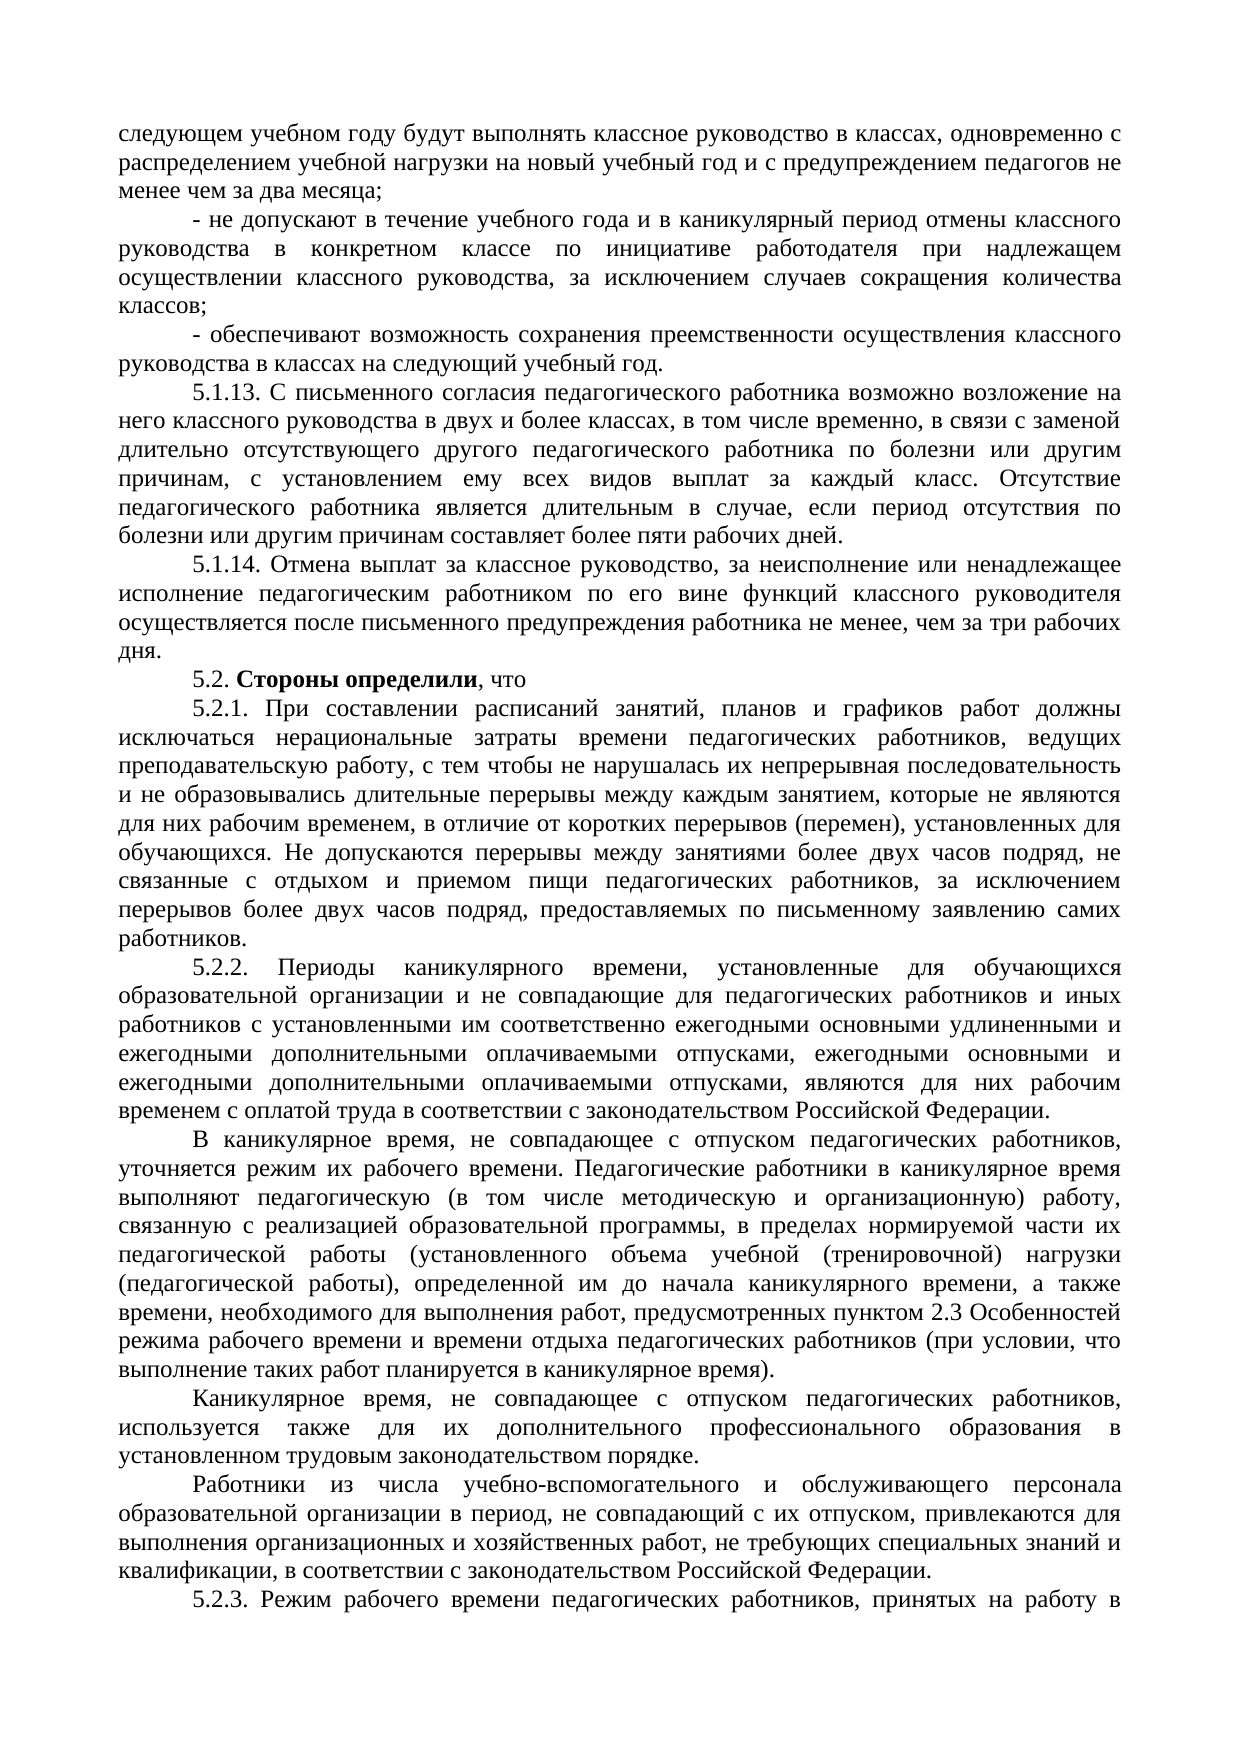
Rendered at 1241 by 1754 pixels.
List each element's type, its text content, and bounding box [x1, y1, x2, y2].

text В каникулярное время, не совпадающее с отпуском педагогических работников, уточняется режим их рабочего времени. Педагогические работники в каникулярное время выполняют педагогическую (в том числе методическую и организационную) работу, связанную с реализацией образовательной программы, в пределах нормируемой части их педагогической работы (установленного объема учебной (тренировочной) нагрузки (педагогической работы), определенной им до начала каникулярного времени, а также времени, необходимого для выполнения работ, предусмотренных пунктом 2.3 Особенностей режима рабочего времени и времени отдыха педагогических работников (при условии, что выполнение таких работ планируется в каникулярное время). [118, 1124, 1122, 1383]
text 5.2. Стороны определили, что [118, 664, 1122, 693]
text 5.1.14. Отмена выплат за классное руководство, за неисполнение или ненадлежащее исполнение педагогическим работником по его вине функций классного руководителя осуществляется после письменного предупреждения работника не менее, чем за три рабочих дня. [118, 549, 1122, 664]
text 5.2.1. При составлении расписаний занятий, планов и графиков работ должны исключаться нерациональные затраты времени педагогических работников, ведущих преподавательскую работу, с тем чтобы не нарушалась их непрерывная последовательность и не образовывались длительные перерывы между каждым занятием, которые не являются для них рабочим временем, в отличие от коротких перерывов (перемен), установленных для обучающихся. Не допускаются перерывы между занятиями более двух часов подряд, не связанные с отдыхом и приемом пищи педагогических работников, за исключением перерывов более двух часов подряд, предоставляемых по письменному заявлению самих работников. [118, 693, 1122, 952]
text - обеспечивают возможность сохранения преемственности осуществления классного руководства в классах на следующий учебный год. [118, 319, 1122, 377]
text Каникулярное время, не совпадающее с отпуском педагогических работников, используется также для их дополнительного профессионального образования в установленном трудовым законодательством порядке. [118, 1383, 1122, 1469]
text 5.2.2. Периоды каникулярного времени, установленные для обучающихся образовательной организации и не совпадающие для педагогических работников и иных работников с установленными им соответственно ежегодными основными удлиненными и ежегодными дополнительными оплачиваемыми отпусками, ежегодными основными и ежегодными дополнительными оплачиваемыми отпусками, являются для них рабочим временем с оплатой труда в соответствии с законодательством Российской Федерации. [118, 952, 1122, 1124]
text 5.2.3. Режим рабочего времени педагогических работников, принятых на работу в [118, 1584, 1122, 1613]
text - не допускают в течение учебного года и в каникулярный период отмены классного руководства в конкретном классе по инициативе работодателя при надлежащем осуществлении классного руководства, за исключением случаев сокращения количества классов; [118, 204, 1122, 319]
text следующем учебном году будут выполнять классное руководство в классах, одновременно с распределением учебной нагрузки на новый учебный год и с предупреждением педагогов не менее чем за два месяца; [118, 118, 1122, 204]
text Работники из числа учебно-вспомогательного и обслуживающего персонала образовательной организации в период, не совпадающий с их отпуском, привлекаются для выполнения организационных и хозяйственных работ, не требующих специальных знаний и квалификации, в соответствии с законодательством Российской Федерации. [118, 1469, 1122, 1584]
text 5.1.13. С письменного согласия педагогического работника возможно возложение на него классного руководства в двух и более классах, в том числе временно, в связи с заменой длительно отсутствующего другого педагогического работника по болезни или другим причинам, с установлением ему всех видов выплат за каждый класс. Отсутствие педагогического работника является длительным в случае, если период отсутствия по болезни или другим причинам составляет более пяти рабочих дней. [118, 377, 1122, 549]
